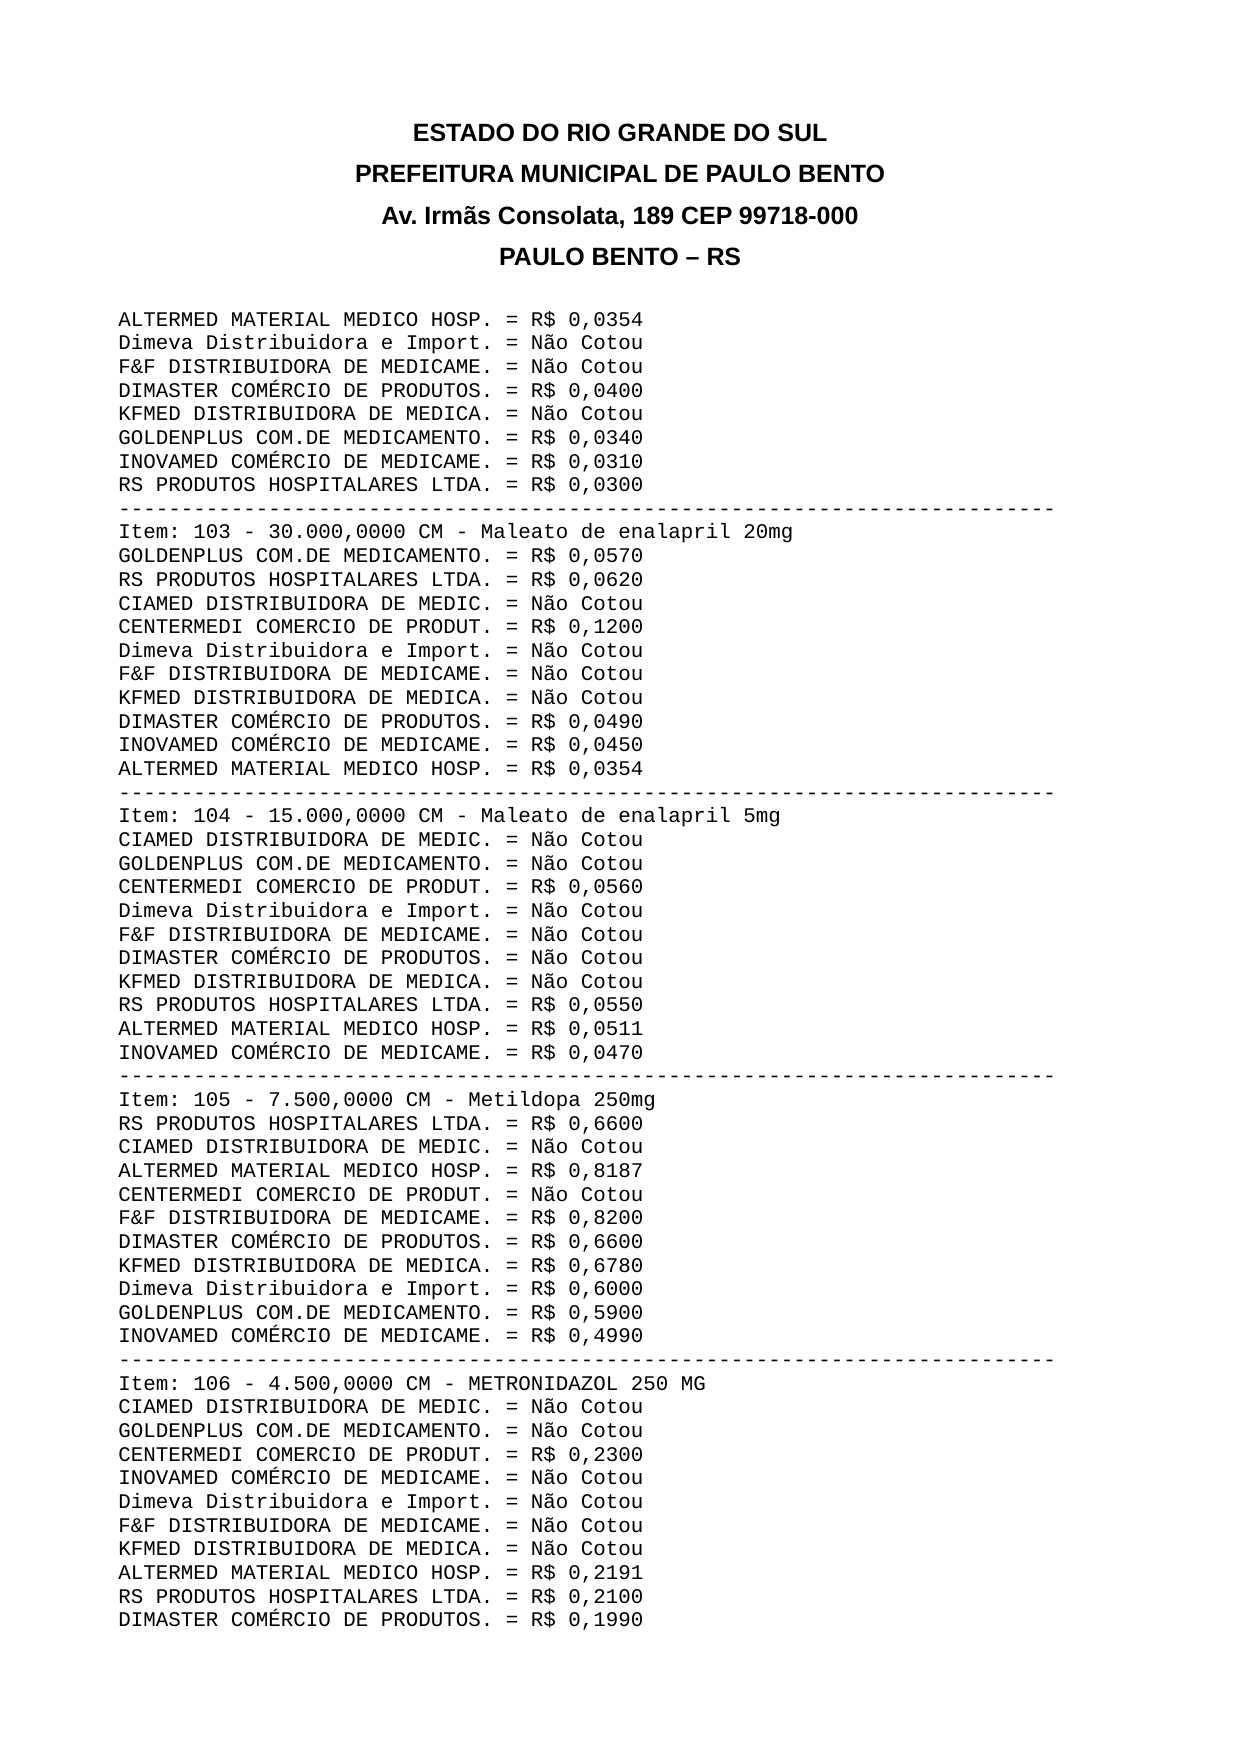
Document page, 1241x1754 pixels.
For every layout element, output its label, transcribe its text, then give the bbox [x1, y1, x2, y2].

text ALTERMED MATERIAL MEDICO HOSP. = R$ 0,0354 Dimeva Distribuidora e Import. = Não Cotou F&F DISTRIBUIDORA DE MEDICAME. = Não Cotou DIMASTER COMÉRCIO DE PRODUTOS. = R$ 0,0400 KFMED DISTRIBUIDORA DE MEDICA. = Não Cotou GOLDENPLUS COM.DE MEDICAMENTO. = R$ 0,0340 INOVAMED COMÉRCIO DE MEDICAME. = R$ 0,0310 RS PRODUTOS HOSPITALARES LTDA. = R$ 0,0300 --------------------------------------------------------------------------- Item: 103 - 30.000,0000 CM - Maleato de enalapril 20mg GOLDENPLUS COM.DE MEDICAMENTO. = R$ 0,0570 RS PRODUTOS HOSPITALARES LTDA. = R$ 0,0620 CIAMED DISTRIBUIDORA DE MEDIC. = Não Cotou CENTERMEDI COMERCIO DE PRODUT. = R$ 0,1200 Dimeva Distribuidora e Import. = Não Cotou F&F DISTRIBUIDORA DE MEDICAME. = Não Cotou KFMED DISTRIBUIDORA DE MEDICA. = Não Cotou DIMASTER COMÉRCIO DE PRODUTOS. = R$ 0,0490 INOVAMED COMÉRCIO DE MEDICAME. = R$ 0,0450 ALTERMED MATERIAL MEDICO HOSP. = R$ 0,0354 --------------------------------------------------------------------------- Item: 104 - 15.000,0000 CM - Maleato de enalapril 5mg CIAMED DISTRIBUIDORA DE MEDIC. = Não Cotou GOLDENPLUS COM.DE MEDICAMENTO. = Não Cotou CENTERMEDI COMERCIO DE PRODUT. = R$ 0,0560 Dimeva Distribuidora e Import. = Não Cotou F&F DISTRIBUIDORA DE MEDICAME. = Não Cotou DIMASTER COMÉRCIO DE PRODUTOS. = Não Cotou KFMED DISTRIBUIDORA DE MEDICA. = Não Cotou RS PRODUTOS HOSPITALARES LTDA. = R$ 0,0550 ALTERMED MATERIAL MEDICO HOSP. = R$ 0,0511 INOVAMED COMÉRCIO DE MEDICAME. = R$ 0,0470 --------------------------------------------------------------------------- Item: 105 - 7.500,0000 CM - Metildopa 250mg RS PRODUTOS HOSPITALARES LTDA. = R$ 0,6600 CIAMED DISTRIBUIDORA DE MEDIC. = Não Cotou ALTERMED MATERIAL MEDICO HOSP. = R$ 0,8187 CENTERMEDI COMERCIO DE PRODUT. = Não Cotou F&F DISTRIBUIDORA DE MEDICAME. = R$ 0,8200 DIMASTER COMÉRCIO DE PRODUTOS. = R$ 0,6600 KFMED DISTRIBUIDORA DE MEDICA. = R$ 0,6780 Dimeva Distribuidora e Import. = R$ 0,6000 GOLDENPLUS COM.DE MEDICAMENTO. = R$ 0,5900 INOVAMED COMÉRCIO DE MEDICAME. = R$ 0,4990 --------------------------------------------------------------------------- Item: 106 - 4.500,0000 CM - METRONIDAZOL 250 MG CIAMED DISTRIBUIDORA DE MEDIC. = Não Cotou GOLDENPLUS COM.DE MEDICAMENTO. = Não Cotou CENTERMEDI COMERCIO DE PRODUT. = R$ 0,2300 INOVAMED COMÉRCIO DE MEDICAME. = Não Cotou Dimeva Distribuidora e Import. = Não Cotou F&F DISTRIBUIDORA DE MEDICAME. = Não Cotou KFMED DISTRIBUIDORA DE MEDICA. = Não Cotou ALTERMED MATERIAL MEDICO HOSP. = R$ 0,2191 RS PRODUTOS HOSPITALARES LTDA. = R$ 0,2100 DIMASTER COMÉRCIO DE PRODUTOS. = R$ 0,1990 [118, 309, 1122, 1633]
